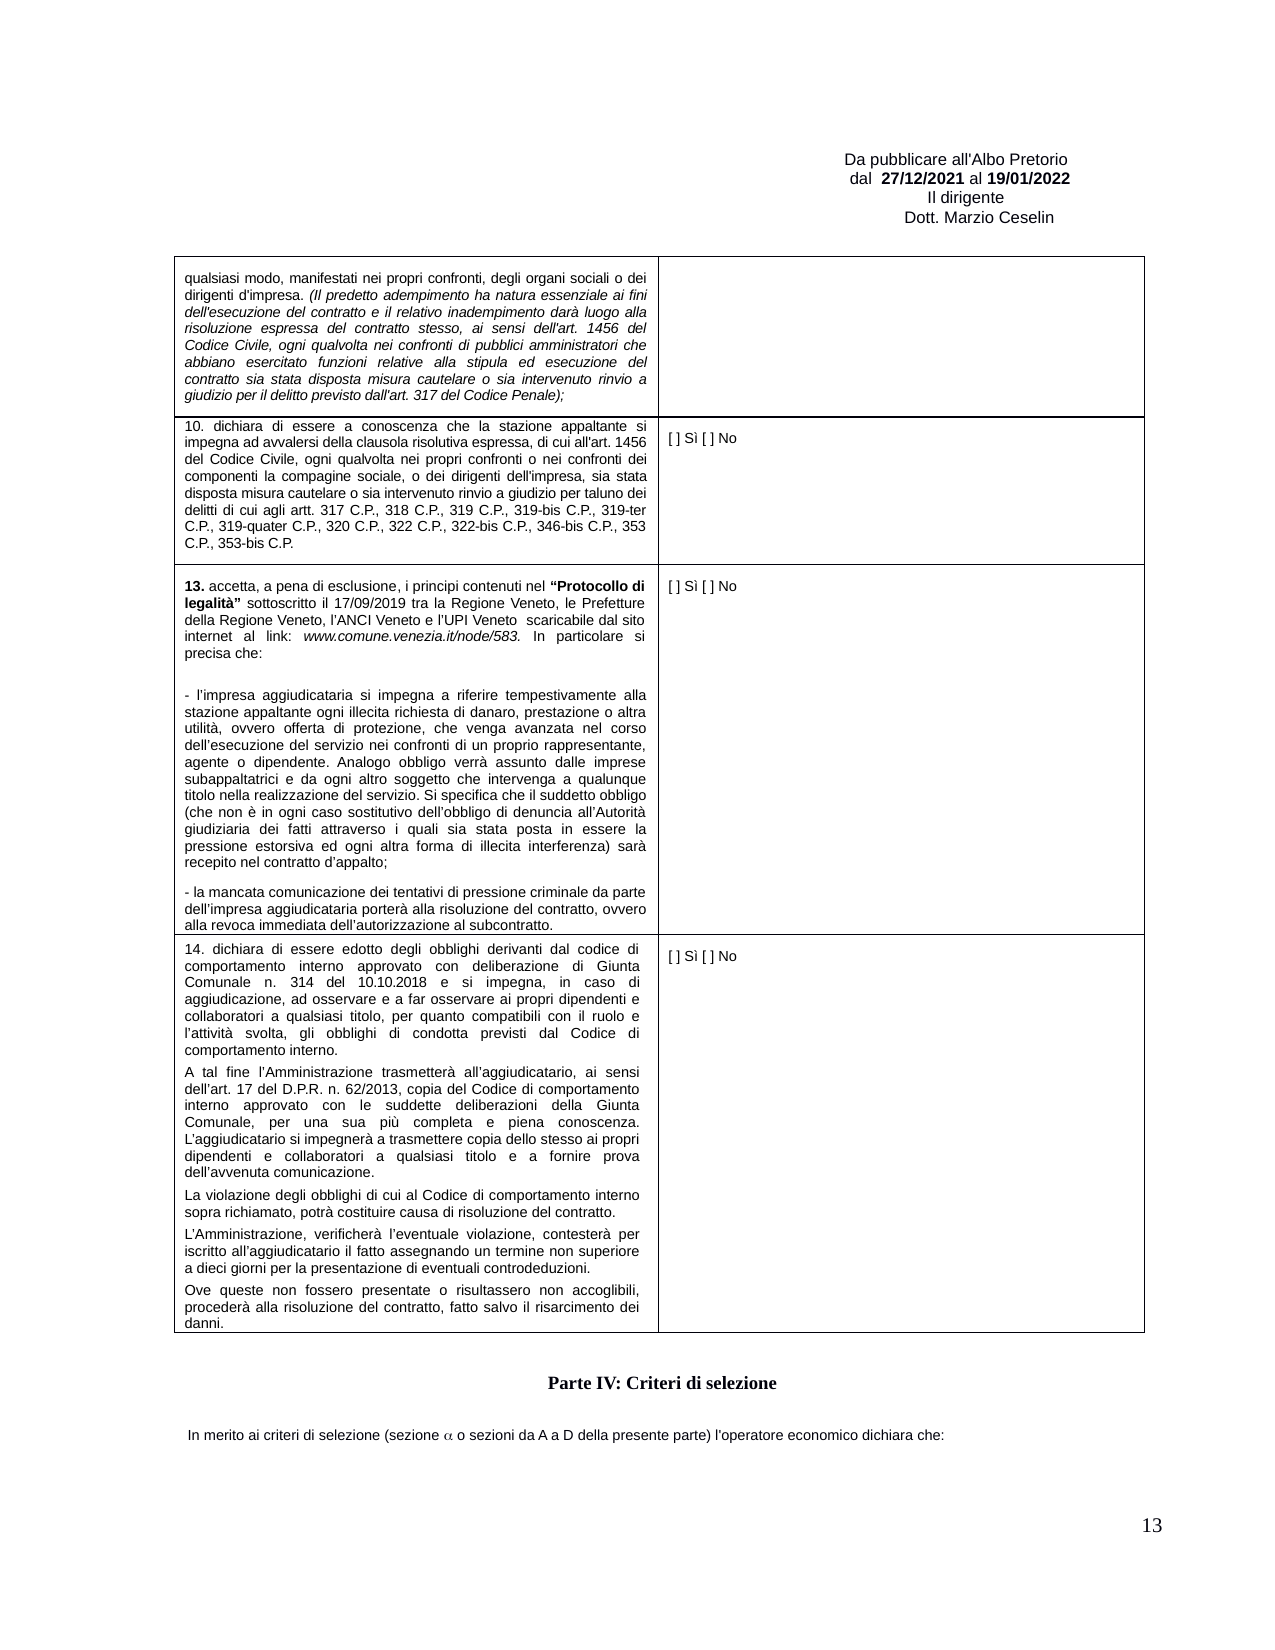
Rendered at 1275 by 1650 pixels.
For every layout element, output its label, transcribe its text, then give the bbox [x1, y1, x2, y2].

table_cell 10. dichiara di essere a conoscenza che la stazione appaltante si impegna ad avvalersi della clausola risolutiva espressa, di cui all'art. 1456 del Codice Civile, ogni qualvolta nei propri confronti o nei confronti dei componenti la compagine sociale, o dei dirigenti dell'impresa, sia stata disposta misura cautelare o sia intervenuto rinvio a giudizio per taluno dei delitti di cui agli artt. 317 C.P., 318 C.P., 319 C.P., 319-bis C.P., 319-ter C.P., 319-quater C.P., 320 C.P., 322 C.P., 322-bis C.P., 346-bis C.P., 353 C.P., 353-bis C.P. [175, 418, 658, 564]
table_cell 14. dichiara di essere edotto degli obblighi derivanti dal codice di comportamento interno approvato con deliberazione di Giunta Comunale n. 314 del 10.10.2018 e si impegna, in caso di aggiudicazione, ad osservare e a far osservare ai propri dipendenti e collaboratori a qualsiasi titolo, per quanto compatibili con il ruolo e l’attività svolta, gli obblighi di condotta previsti dal Codice di comportamento interno. A tal fine l’Amministrazione trasmetterà all’aggiudicatario, ai sensi dell’art. 17 del D.P.R. n. 62/2013, copia del Codice di comportamento interno approvato con le suddette deliberazioni della Giunta Comunale, per una sua più completa e piena conoscenza. L’aggiudicatario si impegnerà a trasmettere copia dello stesso ai propri dipendenti e collaboratori a qualsiasi titolo e a fornire prova dell’avvenuta comunicazione. La violazione degli obblighi di cui al Codice di comportamento interno sopra richiamato, potrà costituire causa di risoluzione del contratto. L’Amministrazione, verificherà l’eventuale violazione, contesterà per iscritto all’aggiudicatario il fatto assegnando un termine non superiore a dieci giorni per la presentazione di eventuali controdeduzioni. Ove queste non fossero presentate o risultassero non accoglibili, procederà alla risoluzione del contratto, fatto salvo il risarcimento dei danni. [175, 935, 658, 1332]
table_cell 13. accetta, a pena di esclusione, i principi contenuti nel “Protocollo di legalità” sottoscritto il 17/09/2019 tra la Regione Veneto, le Prefetture della Regione Veneto, l’ANCI Veneto e l’UPI Veneto scaricabile dal sito internet al link: www.comune.venezia.it/node/583. In particolare si precisa che: - l’impresa aggiudicataria si impegna a riferire tempestivamente alla stazione appaltante ogni illecita richiesta di danaro, prestazione o altra utilità, ovvero offerta di protezione, che venga avanzata nel corso dell’esecuzione del servizio nei confronti di un proprio rappresentante, agente o dipendente. Analogo obbligo verrà assunto dalle imprese subappaltatrici e da ogni altro soggetto che intervenga a qualunque titolo nella realizzazione del servizio. Si specifica che il suddetto obbligo (che non è in ogni caso sostitutivo dell’obbligo di denuncia all’Autorità giudiziaria dei fatti attraverso i quali sia stata posta in essere la pressione estorsiva ed ogni altra forma di illecita interferenza) sarà recepito nel contratto d’appalto; - la mancata comunicazione dei tentativi di pressione criminale da parte dell’impresa aggiudicataria porterà alla risoluzione del contratto, ovvero alla revoca immediata dell’autorizzazione al subcontratto. [175, 565, 658, 934]
text Parte IV: Criteri di selezione [187, 1372, 1137, 1394]
table_cell [ ] Sì [ ] No [659, 418, 1144, 564]
table_cell [ ] Sì [ ] No [659, 935, 1144, 1332]
table_cell qualsiasi modo, manifestati nei propri confronti, degli organi sociali o dei dirigenti d'impresa. (Il predetto adempimento ha natura essenziale ai fini dell'esecuzione del contratto e il relativo inadempimento darà luogo alla risoluzione espressa del contratto stesso, ai sensi dell'art. 1456 del Codice Civile, ogni qualvolta nei confronti di pubblici amministratori che abbiano esercitato funzioni relative alla stipula ed esecuzione del contratto sia stata disposta misura cautelare o sia intervenuto rinvio a giudizio per il delitto previsto dall'art. 317 del Codice Penale); [175, 257, 658, 416]
text In merito ai criteri di selezione (sezione  o sezioni da A a D della presente parte) l'operatore economico dichiara che: [187, 1427, 1137, 1443]
table_cell [ ] Sì [ ] No [659, 565, 1144, 934]
table_cell [659, 257, 1144, 416]
